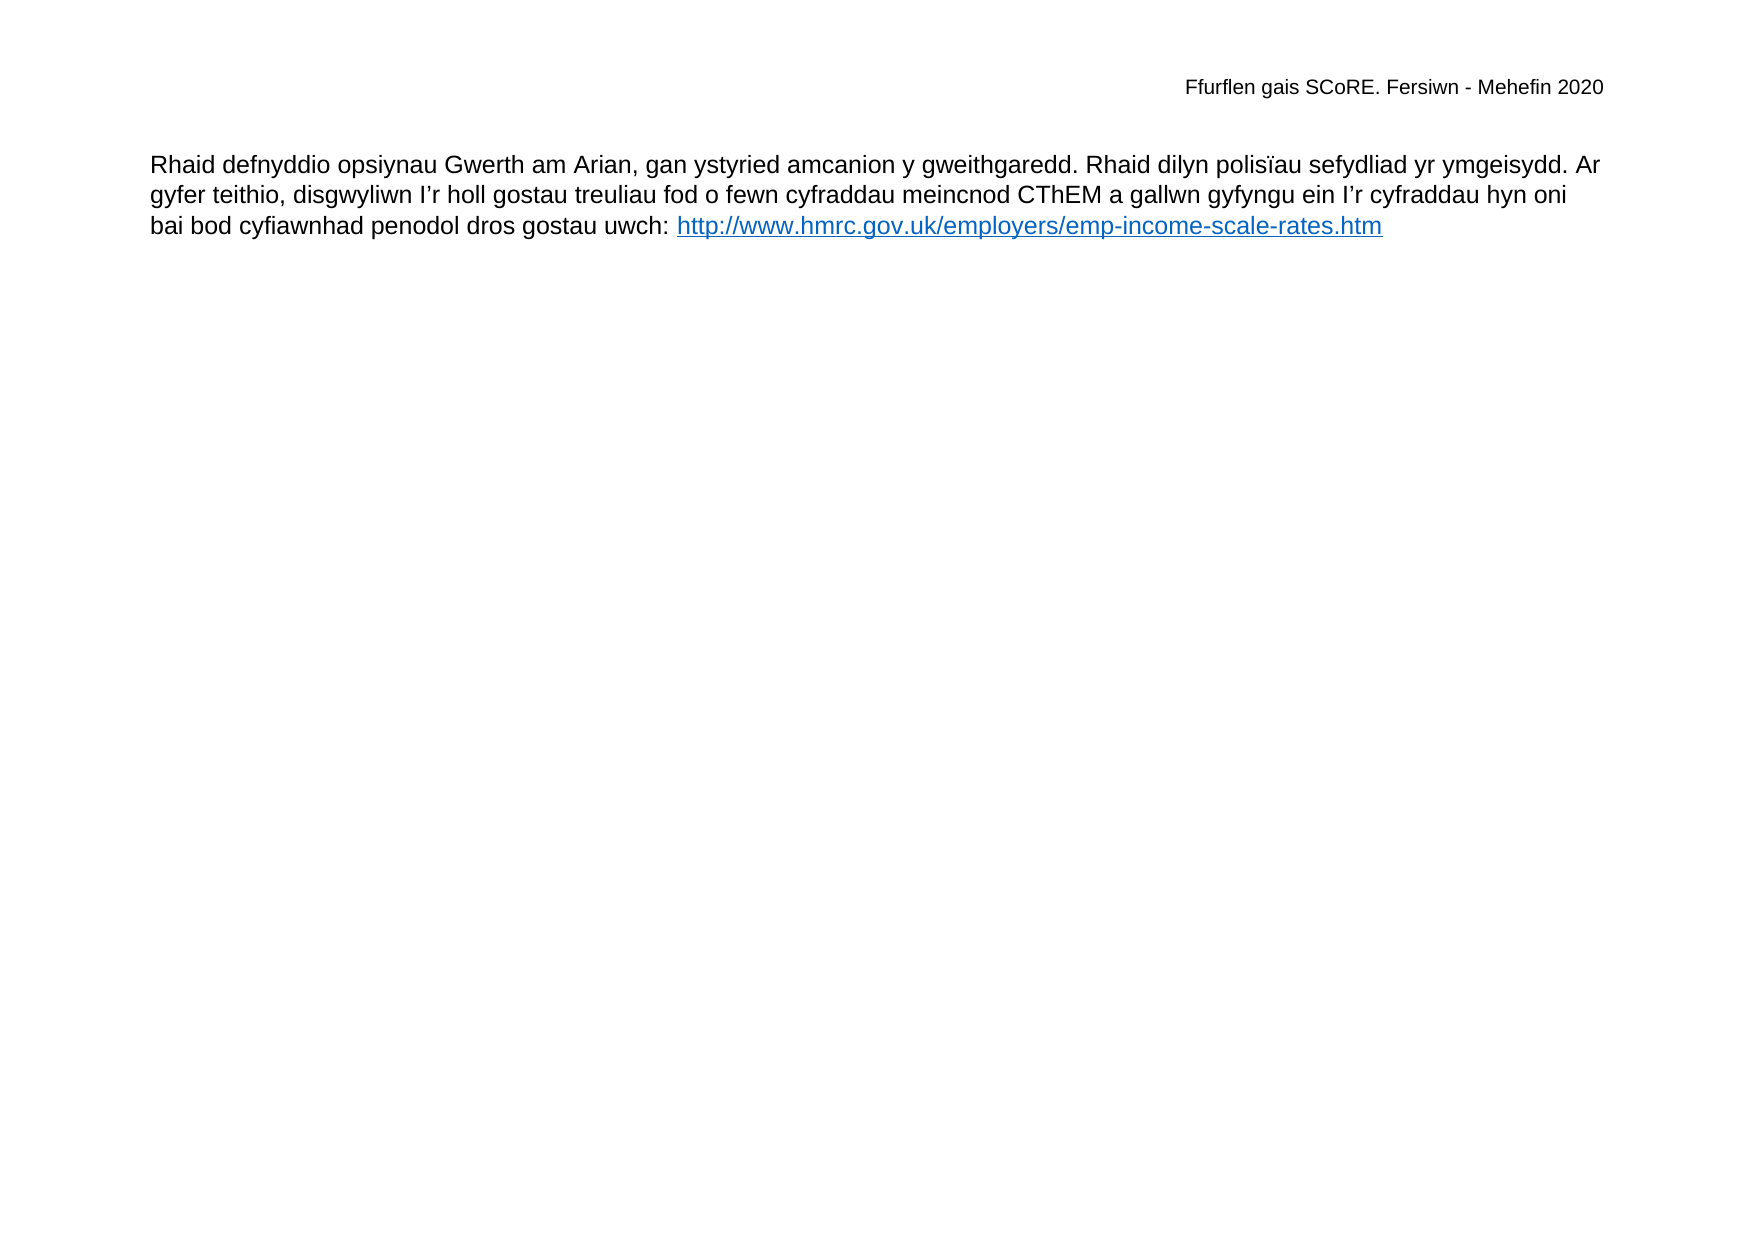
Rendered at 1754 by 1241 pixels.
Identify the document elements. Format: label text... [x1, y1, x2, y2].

text Rhaid defnyddio opsiynau Gwerth am Arian, gan ystyried amcanion y gweithgaredd. Rhaid dilyn polisїau sefydliad yr ymgeisydd. Ar gyfer teithio, disgwyliwn I’r holl gostau treuliau fod o fewn cyfraddau meincnod CThEM a gallwn gyfyngu ein I’r cyfraddau hyn oni bai bod cyfiawnhad penodol dros gostau uwch: http://www.hmrc.gov.uk/employers/emp-income-scale-rates.htm [150, 150, 1604, 239]
